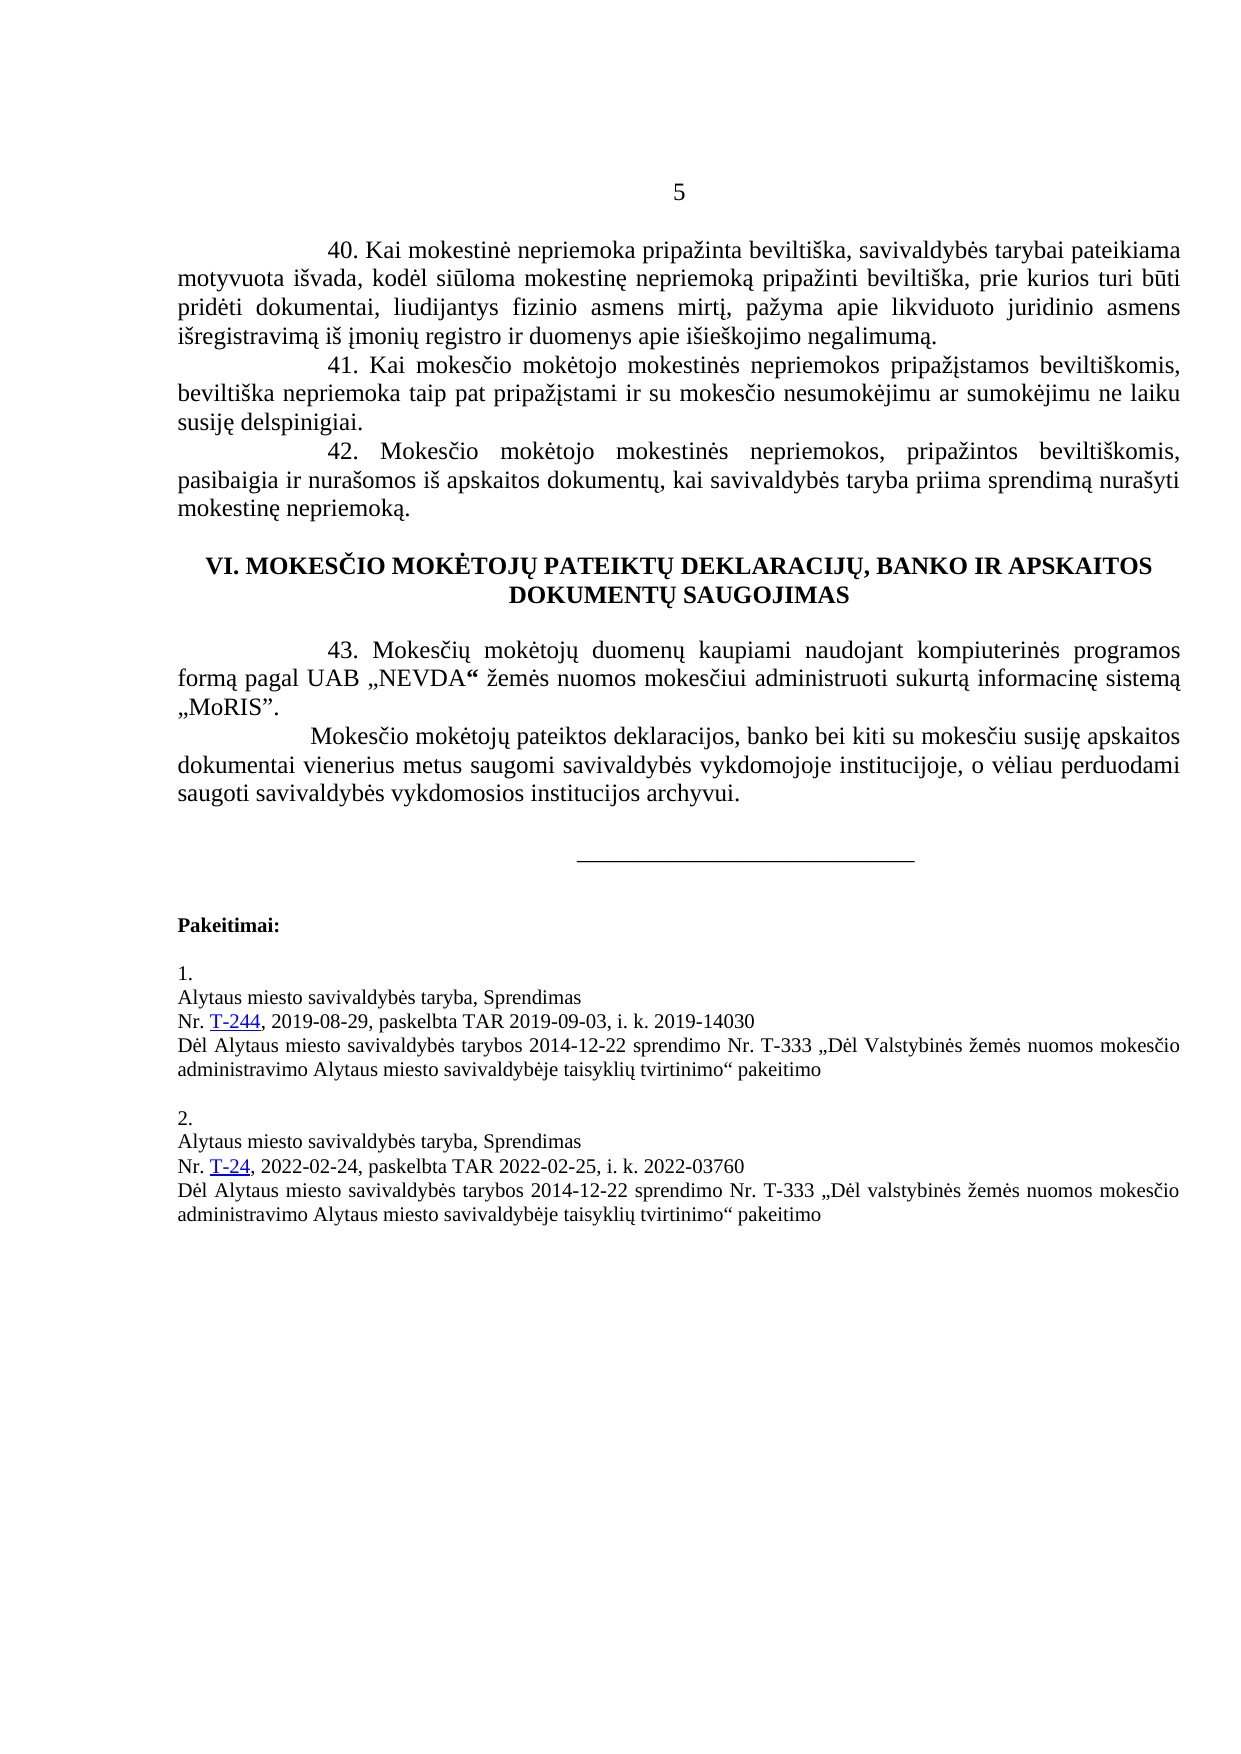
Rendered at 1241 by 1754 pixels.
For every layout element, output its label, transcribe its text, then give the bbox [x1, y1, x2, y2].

text 2. [177, 1105, 1181, 1129]
text Dėl Alytaus miesto savivaldybės tarybos 2014-12-22 sprendimo Nr. T-333 „Dėl valstybinės žemės nuomos mokesčio administravimo Alytaus miesto savivaldybėje taisyklių tvirtinimo“ pakeitimo [177, 1178, 1181, 1226]
text Pakeitimai: [177, 913, 1181, 937]
text 43. Mokesčių mokėtojų duomenų kaupiami naudojant kompiuterinės programos formą pagal UAB „NEVDA“ žemės nuomos mokesčiui administruoti sukurtą informacinę sistemą „MoRIS”. [177, 635, 1181, 721]
text Alytaus miesto savivaldybės taryba, Sprendimas [177, 985, 1181, 1009]
text Dėl Alytaus miesto savivaldybės tarybos 2014-12-22 sprendimo Nr. T-333 „Dėl Valstybinės žemės nuomos mokesčio administravimo Alytaus miesto savivaldybėje taisyklių tvirtinimo“ pakeitimo [177, 1033, 1181, 1081]
text 41. Kai mokesčio mokėtojo mokestinės nepriemokos pripažįstamos beviltiškomis, beviltiška nepriemoka taip pat pripažįstami ir su mokesčio nesumokėjimu ar sumokėjimu ne laiku susiję delspinigiai. [177, 350, 1181, 436]
text VI. MOKESČIO MOKĖTOJŲ PATEIKTŲ DEKLARACIJŲ, BANKO IR APSKAITOS DOKUMENTŲ SAUGOJIMAS [177, 551, 1181, 608]
text Mokesčio mokėtojų pateiktos deklaracijos, banko bei kiti su mokesčiu susiję apskaitos dokumentai vienerius metus saugomi savivaldybės vykdomojoje institucijoje, o vėliau perduodami saugoti savivaldybės vykdomosios institucijos archyvui. [177, 721, 1181, 807]
text Nr. T-24, 2022-02-24, paskelbta TAR 2022-02-25, i. k. 2022-03760 [177, 1153, 1181, 1178]
text 1. [177, 961, 1181, 985]
text Alytaus miesto savivaldybės taryba, Sprendimas [177, 1129, 1181, 1153]
text Nr. T-244, 2019-08-29, paskelbta TAR 2019-09-03, i. k. 2019-14030 [177, 1009, 1181, 1033]
text ___________________________ [177, 836, 1181, 865]
text 40. Kai mokestinė nepriemoka pripažinta beviltiška, savivaldybės tarybai pateikiama motyvuota išvada, kodėl siūloma mokestinę nepriemoką pripažinti beviltiška, prie kurios turi būti pridėti dokumentai, liudijantys fizinio asmens mirtį, pažyma apie likviduoto juridinio asmens išregistravimą iš įmonių registro ir duomenys apie išieškojimo negalimumą. [177, 235, 1181, 350]
text 42. Mokesčio mokėtojo mokestinės nepriemokos, pripažintos beviltiškomis, pasibaigia ir nurašomos iš apskaitos dokumentų, kai savivaldybės taryba priima sprendimą nurašyti mokestinę nepriemoką. [177, 436, 1181, 522]
